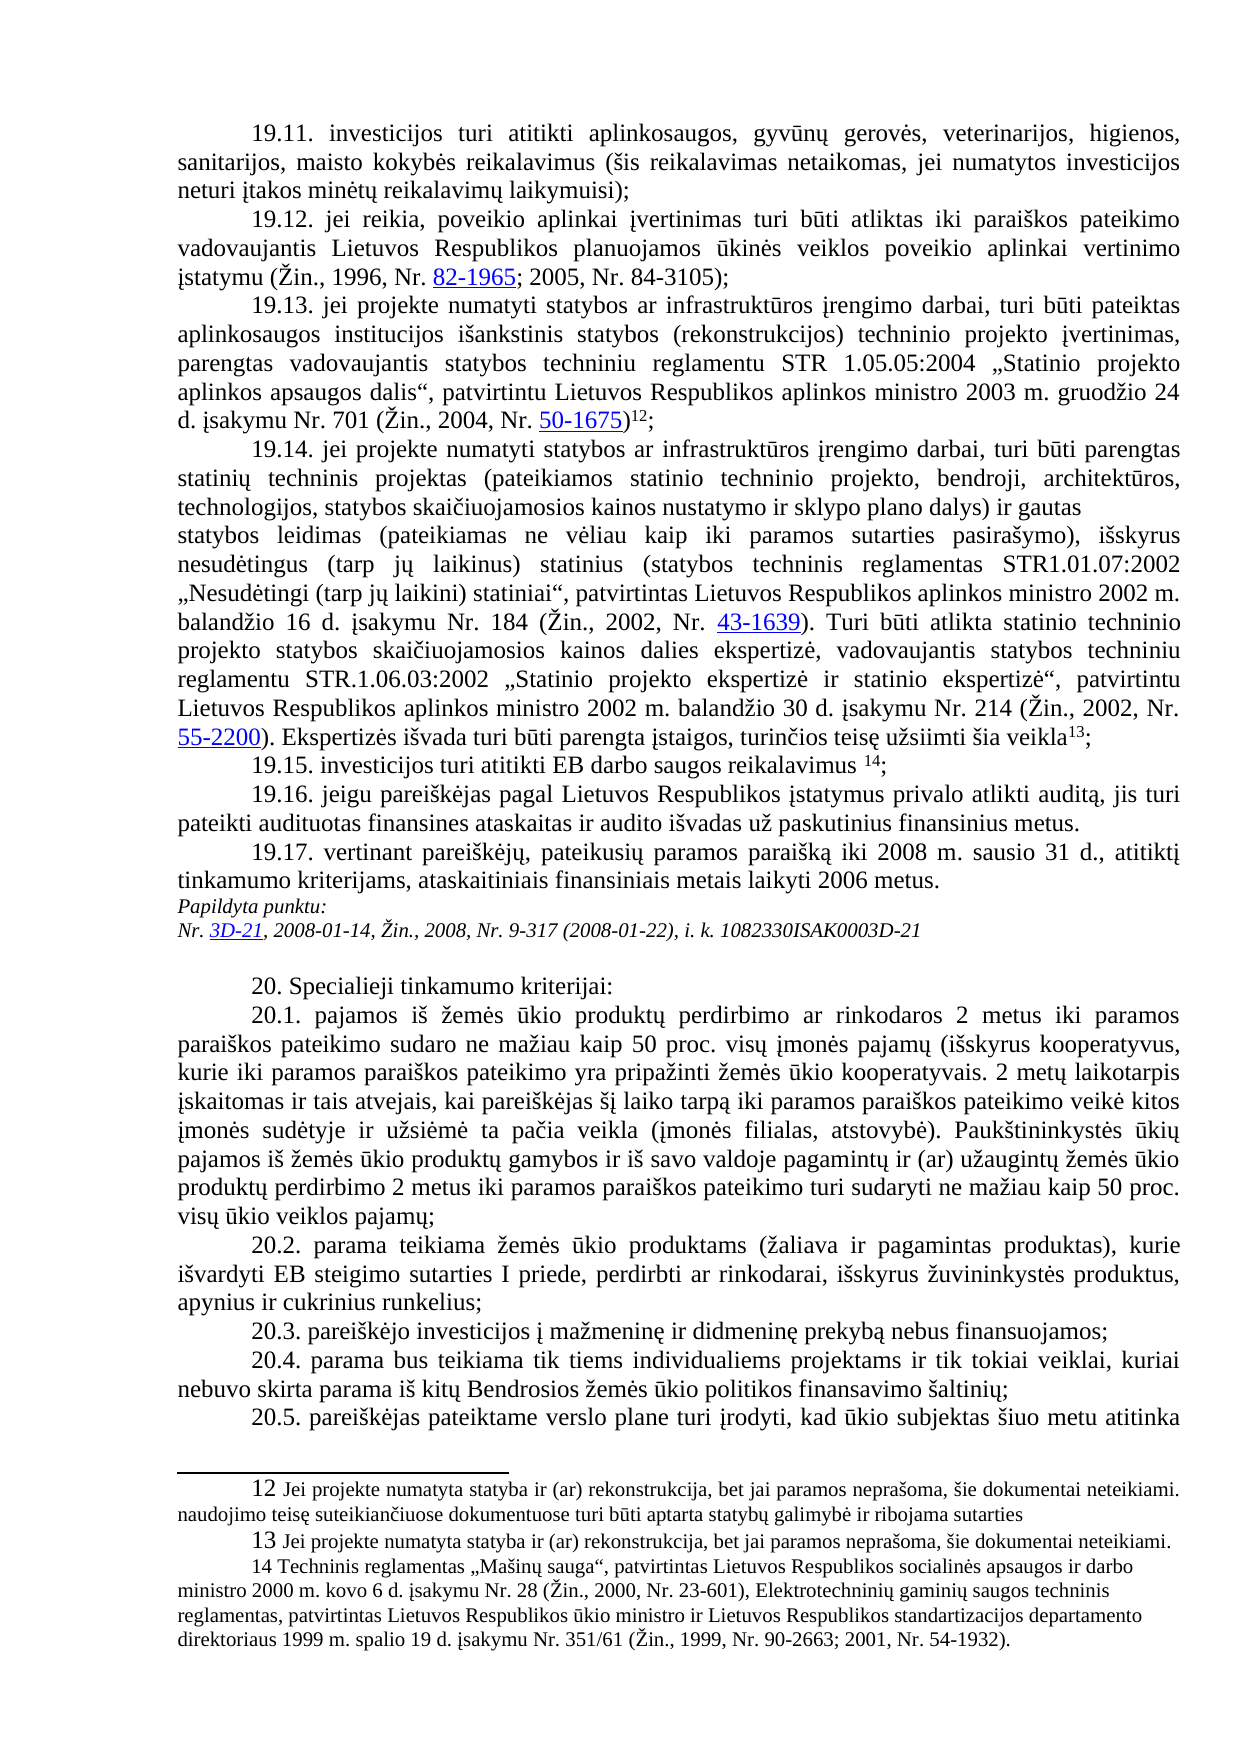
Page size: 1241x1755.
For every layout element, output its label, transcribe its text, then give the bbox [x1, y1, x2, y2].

text 20.1. pajamos iš žemės ūkio produktų perdirbimo ar rinkodaros 2 metus iki paramos paraiškos pateikimo sudaro ne mažiau kaip 50 proc. visų įmonės pajamų (išskyrus kooperatyvus, kurie iki paramos paraiškos pateikimo yra pripažinti žemės ūkio kooperatyvais. 2 metų laikotarpis įskaitomas ir tais atvejais, kai pareiškėjas šį laiko tarpą iki paramos paraiškos pateikimo veikė kitos įmonės sudėtyje ir užsiėmė ta pačia veikla (įmonės filialas, atstovybė). Paukštininkystės ūkių pajamos iš žemės ūkio produktų gamybos ir iš savo valdoje pagamintų ir (ar) užaugintų žemės ūkio produktų perdirbimo 2 metus iki paramos paraiškos pateikimo turi sudaryti ne mažiau kaip 50 proc. visų ūkio veiklos pajamų; [177, 1000, 1181, 1230]
text 19.12. jei reikia, poveikio aplinkai įvertinimas turi būti atliktas iki paraiškos pateikimo vadovaujantis Lietuvos Respublikos planuojamos ūkinės veiklos poveikio aplinkai vertinimo įstatymu (Žin., 1996, Nr. 82-1965; 2005, Nr. 84-3105); [177, 204, 1181, 291]
text 20.5. pareiškėjas pateiktame verslo plane turi įrodyti, kad ūkio subjektas šiuo metu atitinka [177, 1402, 1181, 1431]
text 19.17. vertinant pareiškėjų, pateikusių paramos paraišką iki 2008 m. sausio 31 d., atitiktį tinkamumo kriterijams, ataskaitiniais finansiniais metais laikyti 2006 metus. [177, 837, 1181, 894]
text 19.14. jei projekte numatyti statybos ar infrastruktūros įrengimo darbai, turi būti parengtas statinių techninis projektas (pateikiamos statinio techninio projekto, bendroji, architektūros, technologijos, statybos skaičiuojamosios kainos nustatymo ir sklypo plano dalys) ir gautas [177, 434, 1181, 521]
text 19.16. jeigu pareiškėjas pagal Lietuvos Respublikos įstatymus privalo atlikti auditą, jis turi pateikti audituotas finansines ataskaitas ir audito išvadas už paskutinius finansinius metus. [177, 779, 1181, 837]
text Papildyta punktu: [177, 894, 1181, 918]
text Jei projekte numatyta statyba ir (ar) rekonstrukcija, bet jai paramos neprašoma, šie dokumentai neteikiami. naudojimo teisę suteikiančiuose dokumentuose turi būti aptarta statybų galimybė ir ribojama sutarties [177, 1473, 1181, 1526]
text 20. Specialieji tinkamumo kriterijai: [177, 971, 1181, 1000]
text Techninis reglamentas „Mašinų sauga“, patvirtintas Lietuvos Respublikos socialinės apsaugos ir darbo ministro 2000 m. kovo 6 d. įsakymu Nr. 28 (Žin., 2000, Nr. 23-601), Elektrotechninių gaminių saugos techninis reglamentas, patvirtintas Lietuvos Respublikos ūkio ministro ir Lietuvos Respublikos standartizacijos departamento direktoriaus 1999 m. spalio 19 d. įsakymu Nr. 351/61 (Žin., 1999, Nr. 90-2663; 2001, Nr. 54-1932). [177, 1554, 1181, 1651]
text 20.3. pareiškėjo investicijos į mažmeninę ir didmeninę prekybą nebus finansuojamos; [177, 1316, 1181, 1345]
text Jei projekte numatyta statyba ir (ar) rekonstrukcija, bet jai paramos neprašoma, šie dokumentai neteikiami. [177, 1526, 1181, 1554]
text 20.2. parama teikiama žemės ūkio produktams (žaliava ir pagamintas produktas), kurie išvardyti EB steigimo sutarties I priede, perdirbti ar rinkodarai, išskyrus žuvininkystės produktus, apynius ir cukrinius runkelius; [177, 1230, 1181, 1316]
text 19.13. jei projekte numatyti statybos ar infrastruktūros įrengimo darbai, turi būti pateiktas aplinkosaugos institucijos išankstinis statybos (rekonstrukcijos) techninio projekto įvertinimas, parengtas vadovaujantis statybos techniniu reglamentu STR 1.05.05:2004 „Statinio projekto aplinkos apsaugos dalis“, patvirtintu Lietuvos Respublikos aplinkos ministro 2003 m. gruodžio 24 d. įsakymu Nr. 701 (Žin., 2004, Nr. 50-1675); [177, 291, 1181, 434]
text Nr. 3D-21, 2008-01-14, Žin., 2008, Nr. 9-317 (2008-01-22), i. k. 1082330ISAK0003D-21 [177, 918, 1181, 942]
text statybos leidimas (pateikiamas ne vėliau kaip iki paramos sutarties pasirašymo), išskyrus nesudėtingus (tarp jų laikinus) statinius (statybos techninis reglamentas STR1.01.07:2002 „Nesudėtingi (tarp jų laikini) statiniai“, patvirtintas Lietuvos Respublikos aplinkos ministro 2002 m. balandžio 16 d. įsakymu Nr. 184 (Žin., 2002, Nr. 43-1639). Turi būti atlikta statinio techninio projekto statybos skaičiuojamosios kainos dalies ekspertizė, vadovaujantis statybos techniniu reglamentu STR.1.06.03:2002 „Statinio projekto ekspertizė ir statinio ekspertizė“, patvirtintu Lietuvos Respublikos aplinkos ministro 2002 m. balandžio 30 d. įsakymu Nr. 214 (Žin., 2002, Nr. 55-2200). Ekspertizės išvada turi būti parengta įstaigos, turinčios teisę užsiimti šia veikla; [177, 521, 1181, 751]
text 19.15. investicijos turi atitikti EB darbo saugos reikalavimus ; [177, 751, 1181, 779]
text 19.11. investicijos turi atitikti aplinkosaugos, gyvūnų gerovės, veterinarijos, higienos, sanitarijos, maisto kokybės reikalavimus (šis reikalavimas netaikomas, jei numatytos investicijos neturi įtakos minėtų reikalavimų laikymuisi); [177, 118, 1181, 204]
text 20.4. parama bus teikiama tik tiems individualiems projektams ir tik tokiai veiklai, kuriai nebuvo skirta parama iš kitų Bendrosios žemės ūkio politikos finansavimo šaltinių; [177, 1345, 1181, 1402]
